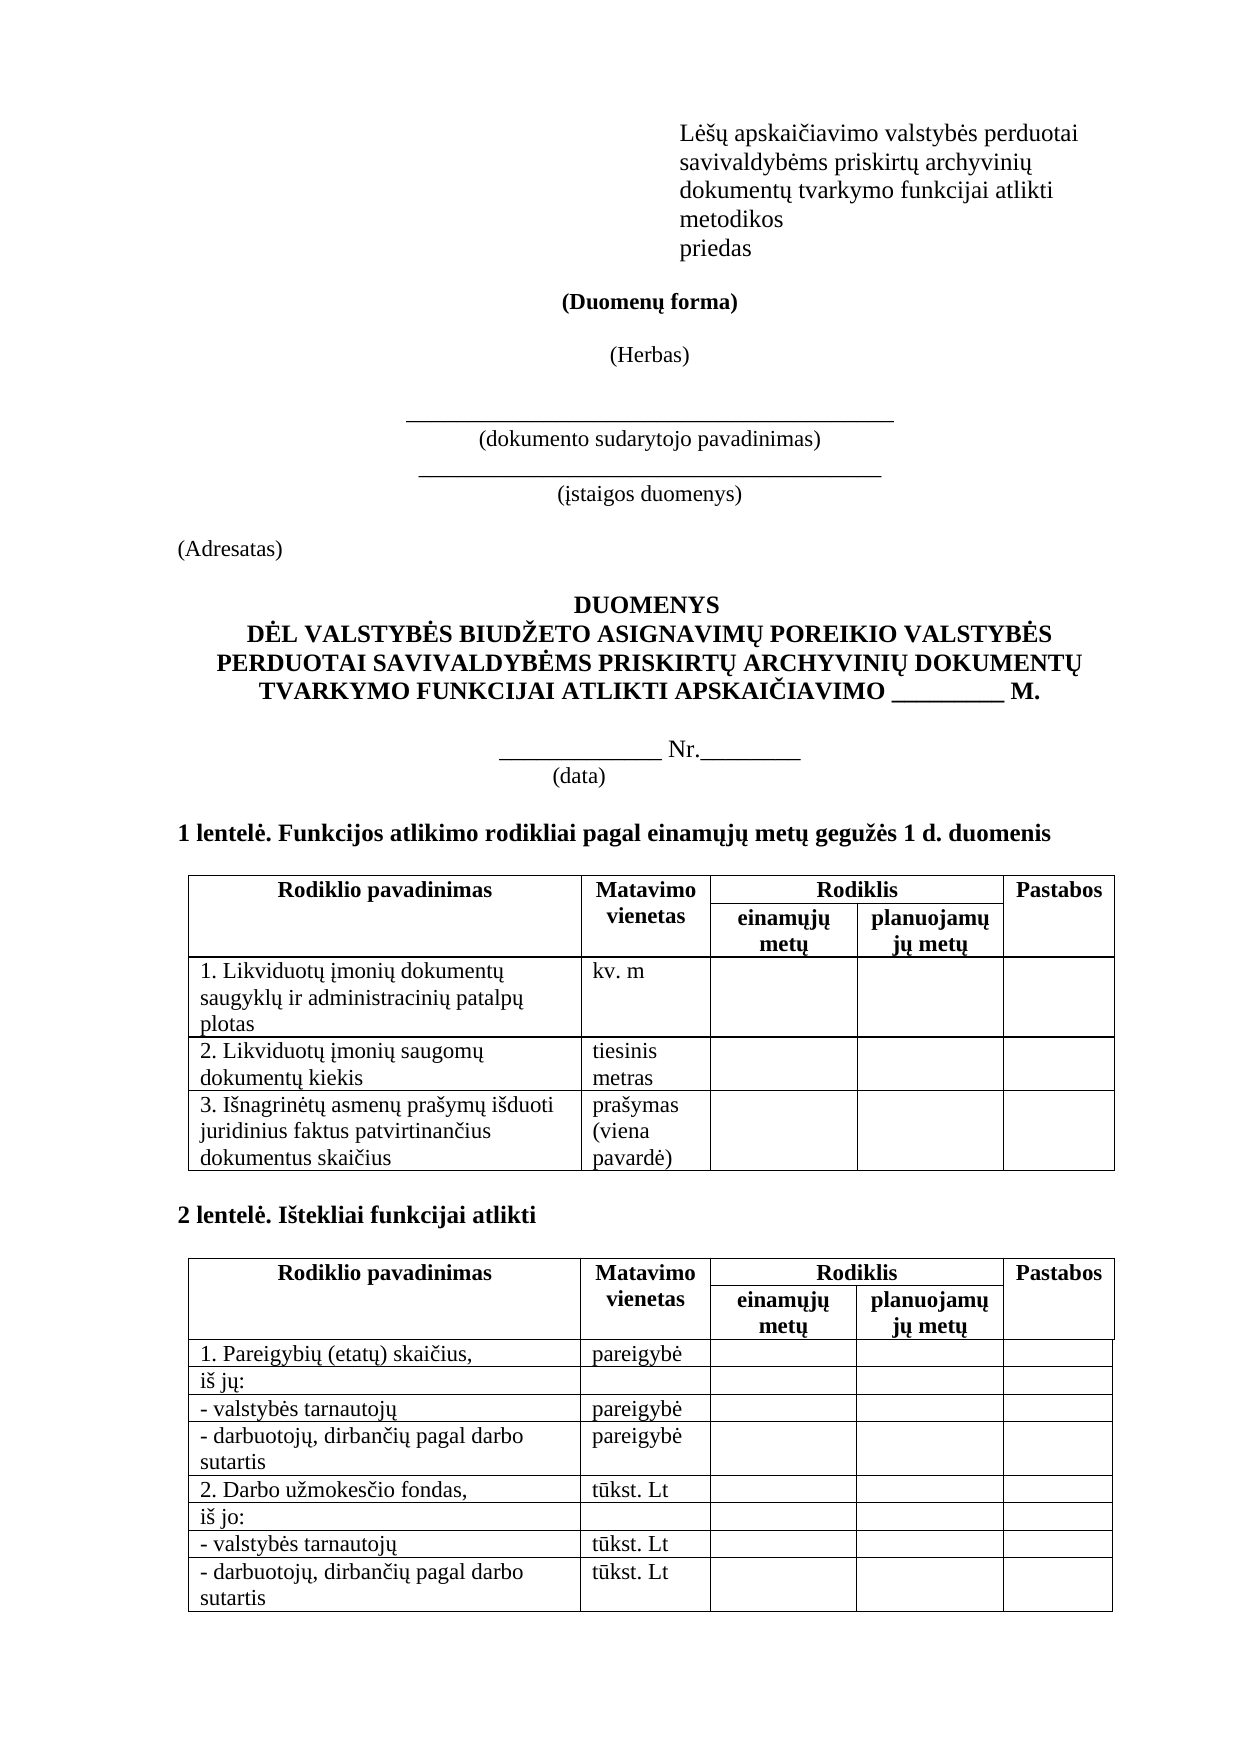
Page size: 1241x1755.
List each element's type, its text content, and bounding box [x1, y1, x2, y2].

table_cell einamųjų metų [711, 1286, 856, 1339]
table_cell tiesinis metras [582, 1038, 710, 1090]
table_cell 3. Išnagrinėtų asmenų prašymų išduoti juridinius faktus patvirtinančius dokumentus skaičius [189, 1091, 581, 1170]
table_cell [711, 1038, 857, 1090]
table_cell tūkst. Lt [581, 1476, 710, 1502]
table_cell [1004, 1558, 1112, 1611]
table_cell [1004, 958, 1114, 1036]
table_cell [711, 958, 857, 1036]
table_cell [1004, 1395, 1112, 1421]
text (Herbas) [177, 341, 1122, 367]
table_cell [857, 1340, 1003, 1366]
table_cell - valstybės tarnautojų [189, 1531, 580, 1557]
table_cell [857, 1395, 1003, 1421]
table_cell [1004, 1531, 1112, 1557]
table_cell [711, 1340, 856, 1366]
table_header Rodiklio pavadinimas [189, 1259, 580, 1339]
table_cell [858, 1091, 1003, 1170]
table_cell [711, 1503, 856, 1529]
table_cell [1004, 1038, 1114, 1090]
table_cell 2. Likviduotų įmonių saugomų dokumentų kiekis [189, 1038, 581, 1090]
text Lėšų apskaičiavimo valstybės perduotai [679, 118, 1122, 147]
table_cell einamųjų metų [711, 904, 857, 956]
table_cell tūkst. Lt [581, 1531, 710, 1557]
table_cell [857, 1367, 1003, 1393]
table_header Rodiklis [711, 876, 1003, 903]
text _____________ Nr.________ [177, 734, 1122, 763]
table_cell pareigybė [581, 1340, 710, 1366]
table_header Matavimo vienetas [581, 1259, 710, 1339]
table_cell 1. Likviduotų įmonių dokumentų saugyklų ir administracinių patalpų plotas [189, 958, 581, 1036]
table_cell [711, 1531, 856, 1557]
text (įstaigos duomenys) [177, 480, 1122, 506]
table_cell iš jo: [189, 1503, 580, 1529]
table_header Rodiklio pavadinimas [189, 876, 581, 956]
table_cell [1004, 1422, 1112, 1475]
table_cell prašymas (viena pavardė) [582, 1091, 710, 1170]
table_cell [1004, 1340, 1112, 1366]
table_cell [857, 1476, 1003, 1502]
text _______________________________________ [177, 396, 1122, 425]
table_cell [711, 1091, 857, 1170]
text (Duomenų forma) [177, 288, 1122, 314]
table_cell tūkst. Lt [581, 1558, 710, 1611]
table_cell - valstybės tarnautojų [189, 1395, 580, 1421]
table_cell [1004, 1367, 1112, 1393]
table_cell [857, 1531, 1003, 1557]
table_cell [858, 958, 1003, 1036]
table_header Rodiklis [711, 1259, 1003, 1285]
table_cell [711, 1367, 856, 1393]
table_cell [581, 1503, 710, 1529]
table_header Matavimo vienetas [582, 876, 710, 956]
table_cell planuojamųjų metų [857, 1286, 1003, 1339]
text 1 lentelė. Funkcijos atlikimo rodikliai pagal einamųjų metų gegužės 1 d. duomenis [177, 818, 1122, 846]
text DUOMENYS DĖL VALSTYBĖS BIUDŽETO ASIGNAVIMŲ POREIKIO VALSTYBĖS PERDUOTAI SAVIVALDYBĖMS PRISKIRTŲ ARCHYVINIŲ DOKUMENTŲ TVARKYMO FUNKCIJAI ATLIKTI APSKAIČIAVIMO _________ M. [177, 590, 1122, 705]
text (dokumento sudarytojo pavadinimas) [177, 425, 1122, 451]
table_cell 1. Pareigybių (etatų) skaičius, [189, 1340, 580, 1366]
table_cell iš jų: [189, 1367, 580, 1393]
table_cell [857, 1422, 1003, 1475]
table_cell [857, 1503, 1003, 1529]
text 2 lentelė. Ištekliai funkcijai atlikti [177, 1200, 1122, 1229]
table_cell [857, 1558, 1003, 1611]
table_cell [711, 1476, 856, 1502]
text priedas [679, 233, 1122, 262]
text metodikos [679, 204, 1122, 233]
table_cell [858, 1038, 1003, 1090]
table_cell [711, 1558, 856, 1611]
text savivaldybėms priskirtų archyvinių [679, 147, 1122, 176]
table_cell [581, 1367, 710, 1393]
table_cell kv. m [582, 958, 710, 1036]
table_cell [1004, 1503, 1112, 1529]
table_header Pastabos [1004, 1259, 1114, 1339]
text _____________________________________ [177, 451, 1122, 480]
table_cell 2. Darbo užmokesčio fondas, [189, 1476, 580, 1502]
table_cell [1004, 1091, 1114, 1170]
table_cell planuojamųjų metų [858, 904, 1003, 956]
text dokumentų tvarkymo funkcijai atlikti [679, 176, 1122, 204]
table_cell - darbuotojų, dirbančių pagal darbo sutartis [189, 1422, 580, 1475]
text (data) [552, 763, 1122, 789]
table_cell [711, 1422, 856, 1475]
table_cell [711, 1395, 856, 1421]
table_header Pastabos [1004, 876, 1114, 956]
table_cell [1004, 1476, 1112, 1502]
table_cell pareigybė [581, 1395, 710, 1421]
table_cell - darbuotojų, dirbančių pagal darbo sutartis [189, 1558, 580, 1611]
text (Adresatas) [177, 535, 1122, 561]
table_cell pareigybė [581, 1422, 710, 1475]
